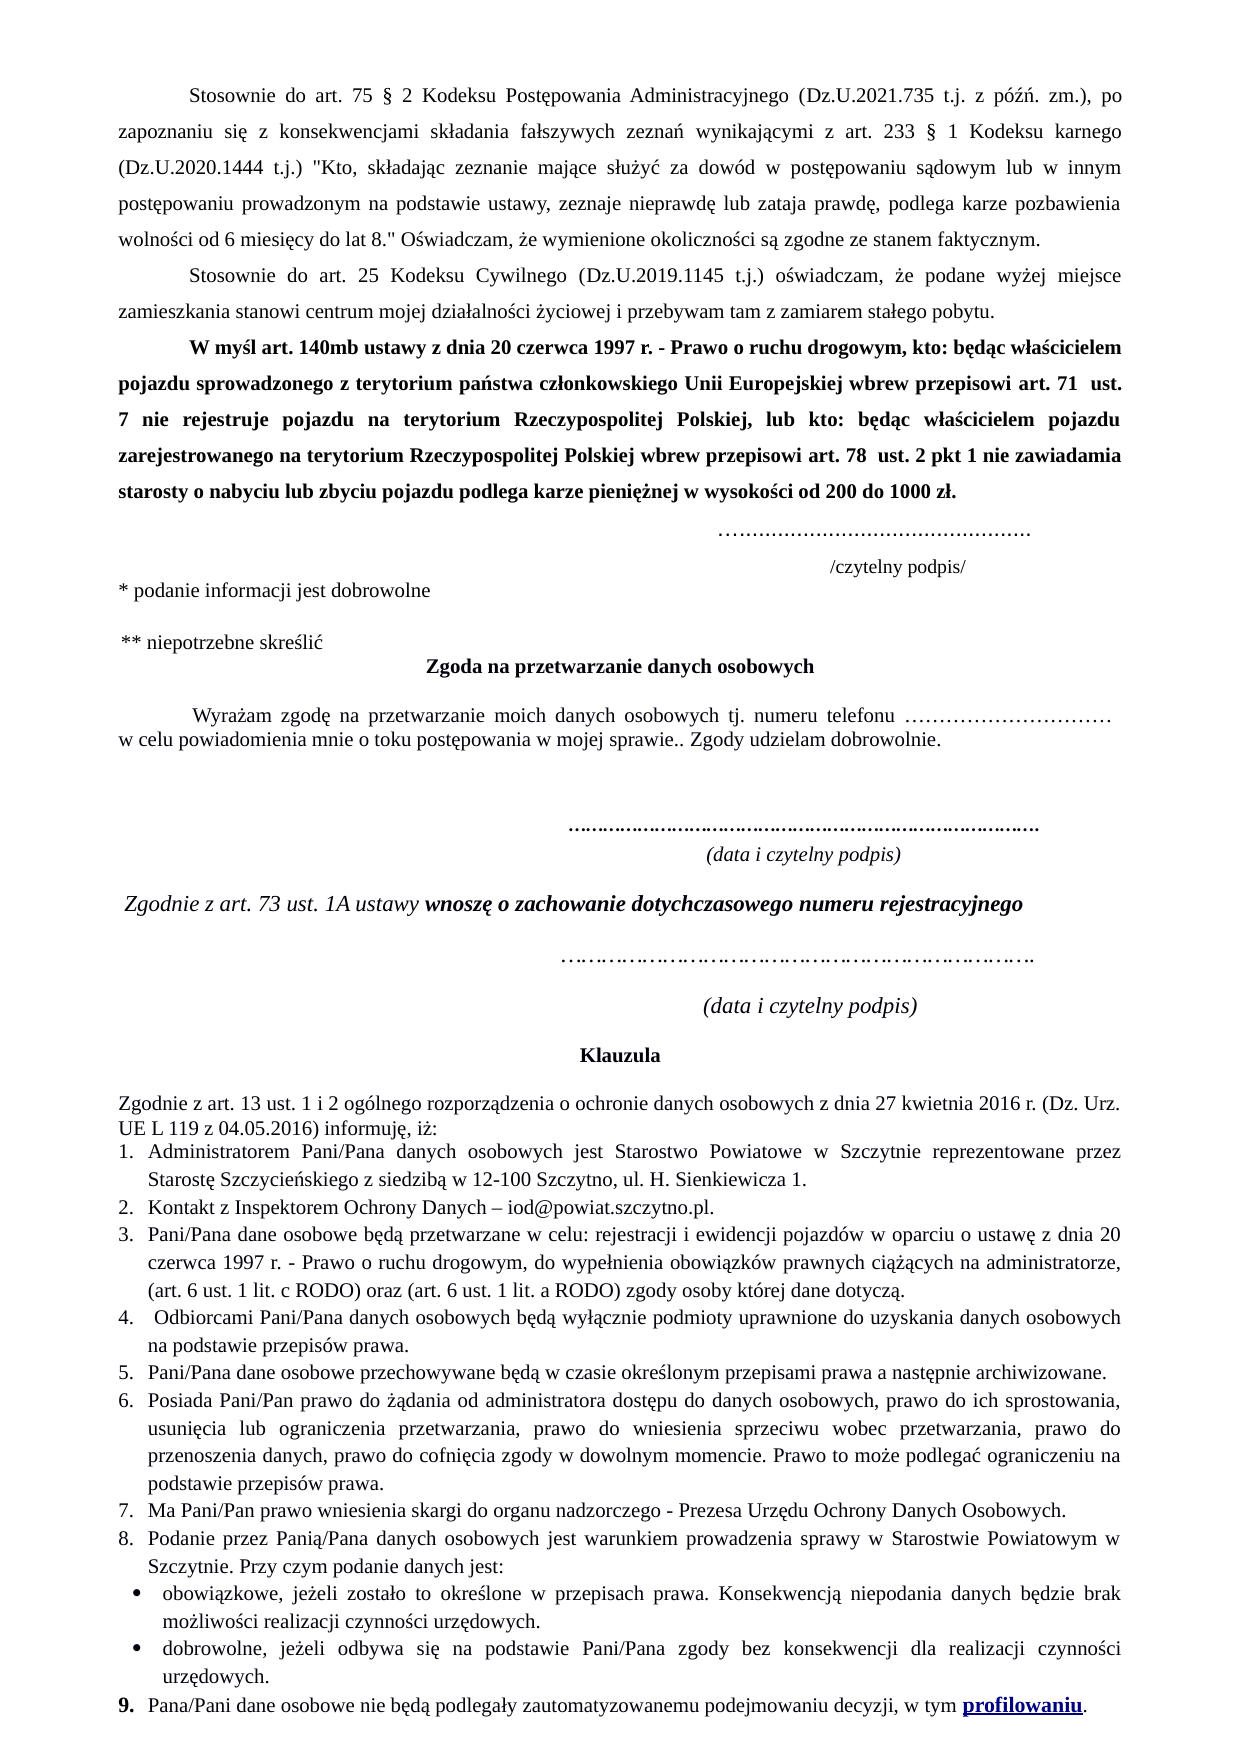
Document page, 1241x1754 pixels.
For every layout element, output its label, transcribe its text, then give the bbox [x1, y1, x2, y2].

text Zgodnie z art. 13 ust. 1 i 2 ogólnego rozporządzenia o ochronie danych osobowych z dnia 27 kwietnia 2016 r. (Dz. Urz. UE L 119 z 04.05.2016) informuję, iż: [118, 1091, 1122, 1139]
text Stosownie do art. 75 § 2 Kodeksu Postępowania Administracyjnego (Dz.U.2021.735 t.j. z późń. zm.), po zapoznaniu się z konsekwencjami składania fałszywych zeznań wynikającymi z art. 233 § 1 Kodeksu karnego (Dz.U.2020.1444 t.j.) "Kto, składając zeznanie mające służyć za dowód w postępowaniu sądowym lub w innym postępowaniu prowadzonym na podstawie ustawy, zeznaje nieprawdę lub zataja prawdę, podlega karze pozbawienia wolności od 6 miesięcy do lat 8." Oświadczam, że wymienione okoliczności są zgodne ze stanem faktycznym. [118, 83, 1122, 251]
list Posiada Pani/Pan prawo do żądania od administratora dostępu do danych osobowych, prawo do ich sprostowania, usunięcia lub ograniczenia przetwarzania, prawo do wniesienia sprzeciwu wobec przetwarzania, prawo do przenoszenia danych, prawo do cofnięcia zgody w dowolnym momencie. Prawo to może podlegać ograniczeniu na podstawie przepisów prawa. [118, 1388, 1122, 1495]
text W myśl art. 140mb ustawy z dnia 20 czerwca 1997 r. - Prawo o ruchu drogowym, kto: będąc właścicielem pojazdu sprowadzonego z terytorium państwa członkowskiego Unii Europejskiej wbrew przepisowi art. 71 ust. 7 nie rejestruje pojazdu na terytorium Rzeczypospolitej Polskiej, lub kto: będąc właścicielem pojazdu zarejestrowanego na terytorium Rzeczypospolitej Polskiej wbrew przepisowi art. 78 ust. 2 pkt 1 nie zawiadamia starosty o nabyciu lub zbyciu pojazdu podlega karze pieniężnej w wysokości od 200 do 1000 zł. [118, 335, 1122, 503]
list Podanie przez Panią/Pana danych osobowych jest warunkiem prowadzenia sprawy w Starostwie Powiatowym w Szczytnie. Przy czym podanie danych jest: [118, 1526, 1122, 1578]
list Pani/Pana dane osobowe przechowywane będą w czasie określonym przepisami prawa a następnie archiwizowane. [118, 1360, 1122, 1384]
text Wyrażam zgodę na przetwarzanie moich danych osobowych tj. numeru telefonu ………………………… w celu powiadomienia mnie o toku postępowania w mojej sprawie.. Zgody udzielam dobrowolnie. [118, 703, 1122, 751]
text (data i czytelny podpis) [413, 842, 1122, 866]
text ….............................................. [118, 515, 1122, 542]
text ………………………………………………………………………. [413, 807, 1122, 837]
text ……………………………………………………………. [413, 941, 1122, 967]
list dobrowolne, jeżeli odbywa się na podstawie Pani/Pana zgody bez konsekwencji dla realizacji czynności urzędowych. [133, 1636, 1122, 1688]
text Stosownie do art. 25 Kodeksu Cywilnego (Dz.U.2019.1145 t.j.) oświadczam, że podane wyżej miejsce zamieszkania stanowi centrum mojej działalności życiowej i przebywam tam z zamiarem stałego pobytu. [118, 263, 1122, 323]
text (data i czytelny podpis) [413, 992, 1122, 1018]
list Pani/Pana dane osobowe będą przetwarzane w celu: rejestracji i ewidencji pojazdów w oparciu o ustawę z dnia 20 czerwca 1997 r. - Prawo o ruchu drogowym, do wypełnienia obowiązków prawnych ciążących na administratorze, (art. 6 ust. 1 lit. c RODO) oraz (art. 6 ust. 1 lit. a RODO) zgody osoby której dane dotyczą. [118, 1222, 1122, 1302]
text Zgoda na przetwarzanie danych osobowych [118, 654, 1122, 678]
list obowiązkowe, jeżeli zostało to określone w przepisach prawa. Konsekwencją niepodania danych będzie brak możliwości realizacji czynności urzędowych. [133, 1581, 1122, 1633]
text ** niepotrzebne skreślić [121, 630, 1121, 654]
text * podanie informacji jest dobrowolne [118, 578, 1122, 602]
text Klauzula [118, 1043, 1122, 1067]
list Ma Pani/Pan prawo wniesienia skargi do organu nadzorczego - Prezesa Urzędu Ochrony Danych Osobowych. [118, 1498, 1122, 1522]
list Odbiorcami Pani/Pana danych osobowych będą wyłącznie podmioty uprawnione do uzyskania danych osobowych na podstawie przepisów prawa. [118, 1305, 1122, 1357]
list Pana/Pani dane osobowe nie będą podlegały zautomatyzowanemu podejmowaniu decyzji, w tym profilowaniu. [118, 1692, 1122, 1717]
text Zgodnie z art. 73 ust. 1A ustawy wnoszę o zachowanie dotychczasowego numeru rejestracyjnego [124, 890, 1122, 916]
list Kontakt z Inspektorem Ochrony Danych – iod@powiat.szczytno.pl. [118, 1195, 1122, 1219]
text /czytelny podpis/ [118, 555, 1122, 578]
list Administratorem Pani/Pana danych osobowych jest Starostwo Powiatowe w Szczytnie reprezentowane przez Starostę Szczycieńskiego z siedzibą w 12-100 Szczytno, ul. H. Sienkiewicza 1. [118, 1139, 1122, 1191]
